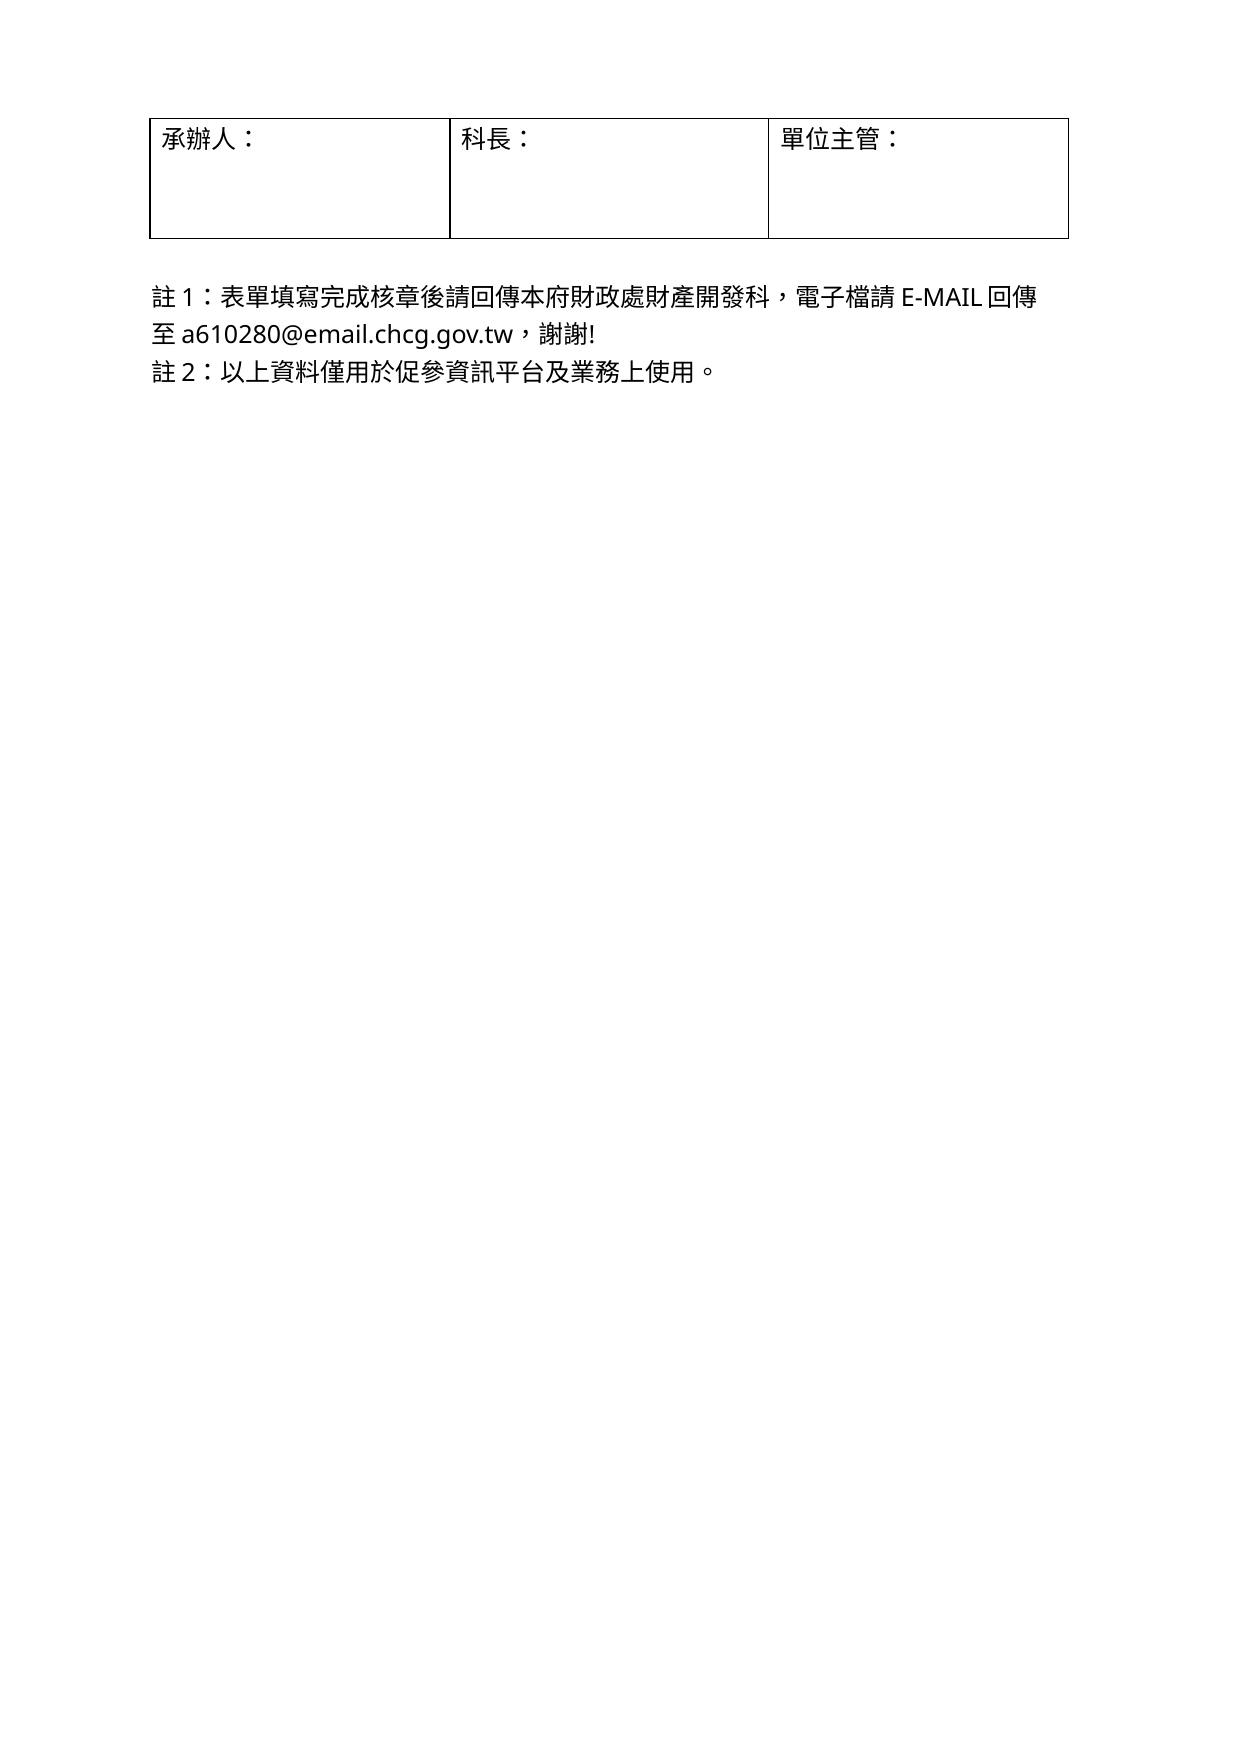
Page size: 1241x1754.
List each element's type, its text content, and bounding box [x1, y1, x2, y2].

table_cell 承辦人： [151, 119, 449, 238]
table_cell 單位主管： [769, 119, 1068, 238]
table_cell 科長： [451, 119, 768, 238]
text 註2：以上資料僅用於促參資訊平台及業務上使用。 [151, 351, 1053, 389]
text 註1：表單填寫完成核章後請回傳本府財政處財產開發科，電子檔請E-MAIL回傳至a610280@email.chcg.gov.tw，謝謝! [151, 276, 1053, 351]
